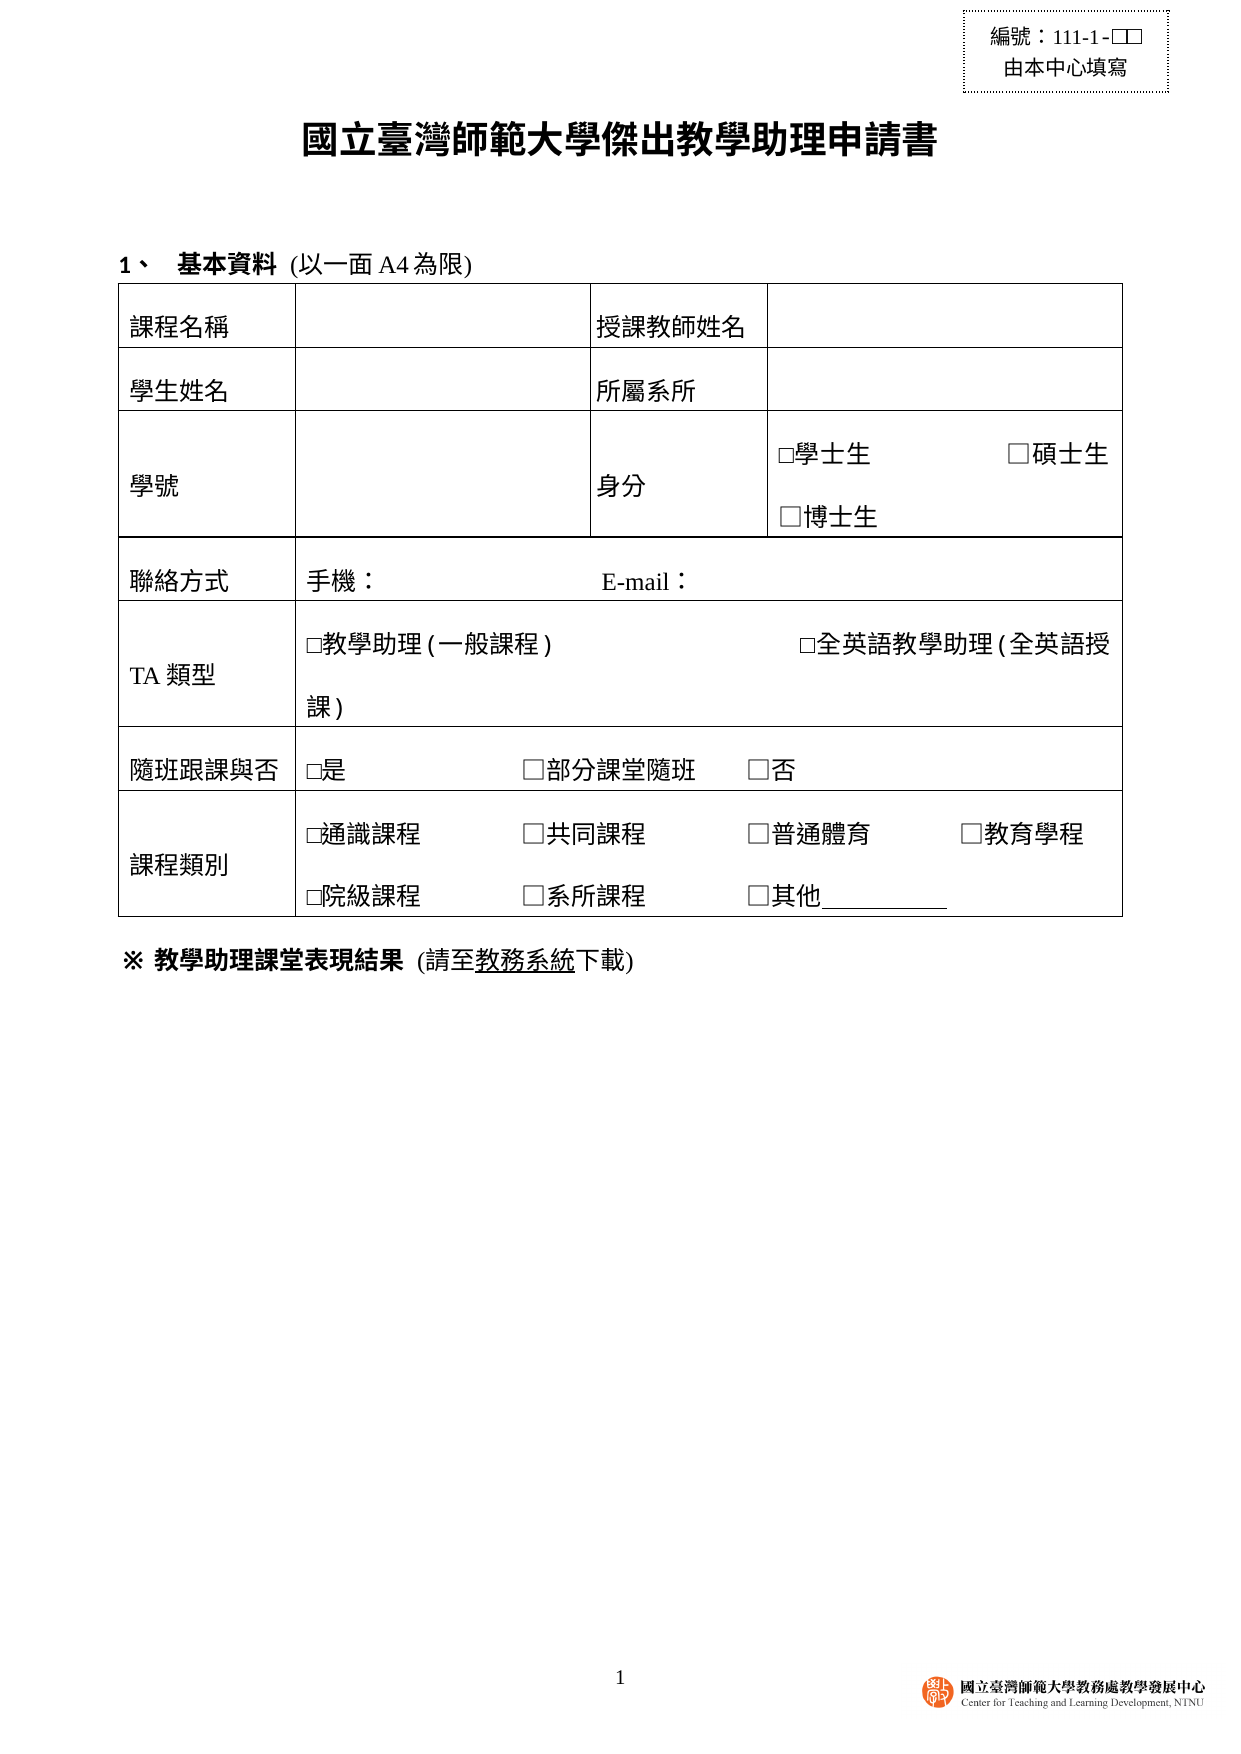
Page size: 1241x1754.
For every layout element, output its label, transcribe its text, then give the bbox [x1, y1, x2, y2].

list 基本資料 (以一面A4為限) [118, 221, 1122, 283]
table_cell 學生姓名 [119, 348, 295, 410]
text [962, 10, 1169, 93]
table_cell E-mail： [590, 538, 1122, 600]
table_cell 聯絡方式 [119, 538, 295, 600]
table_header [768, 284, 1122, 347]
table_cell 學號 [119, 411, 295, 536]
table_header [296, 284, 590, 347]
table_header 授課教師姓名 [591, 284, 767, 347]
table_cell 身分 [591, 411, 767, 536]
table_cell [768, 348, 1122, 410]
table_cell 課程類別 [119, 791, 295, 916]
table_cell □通識課程 □共同課程 □普通體育 □教育學程 □院級課程 □系所課程 □其他 [296, 791, 1122, 916]
text ※ 教學助理課堂表現結果 (請至教務系統下載) [118, 917, 1122, 979]
table_cell □學士生 □碩士生 □博士生 [768, 411, 1122, 536]
text 編號：111-1-□□ [979, 19, 1152, 51]
text 由本中心填寫 [979, 51, 1152, 82]
table_cell 隨班跟課與否 [119, 727, 295, 789]
table_cell □是 □部分課堂隨班 □否 [296, 727, 1122, 789]
table_cell TA類型 [119, 601, 295, 726]
table_cell 手機： [296, 538, 590, 600]
table_header 課程名稱 [119, 284, 295, 347]
table_cell 所屬系所 [591, 348, 767, 410]
text 國立臺灣師範大學傑出教學助理申請書 [118, 96, 1122, 158]
table_cell □教學助理(一般課程) □全英語教學助理(全英語授課) [296, 601, 1122, 726]
table_cell [296, 411, 590, 536]
table_cell [296, 348, 590, 410]
